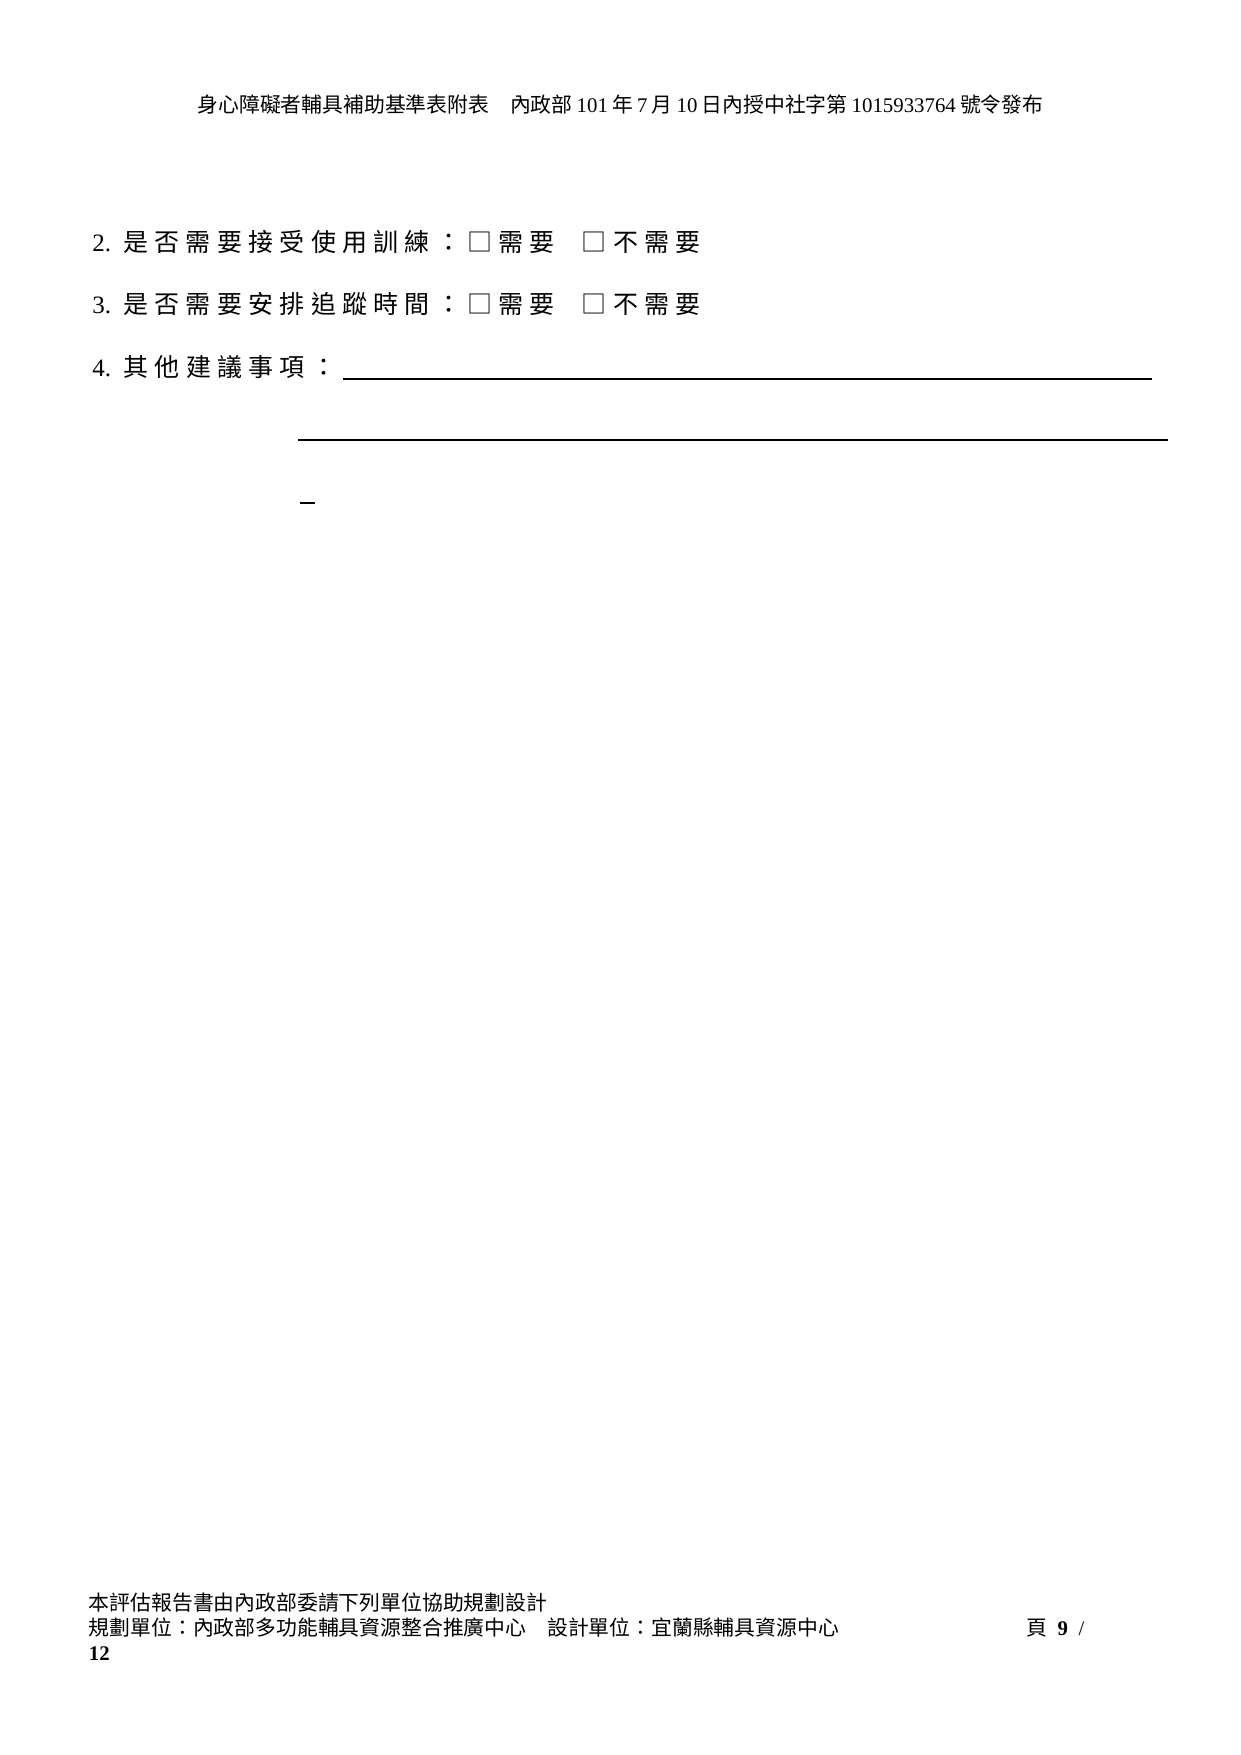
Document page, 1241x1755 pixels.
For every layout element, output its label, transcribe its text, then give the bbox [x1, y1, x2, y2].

text 4. 其他建議事項： [89, 323, 1169, 386]
text 3. 是否需要安排追蹤時間：□需要 □不需要 [89, 261, 1151, 323]
text 2. 是否需要接受使用訓練：□需要 □不需要 [89, 198, 1151, 261]
